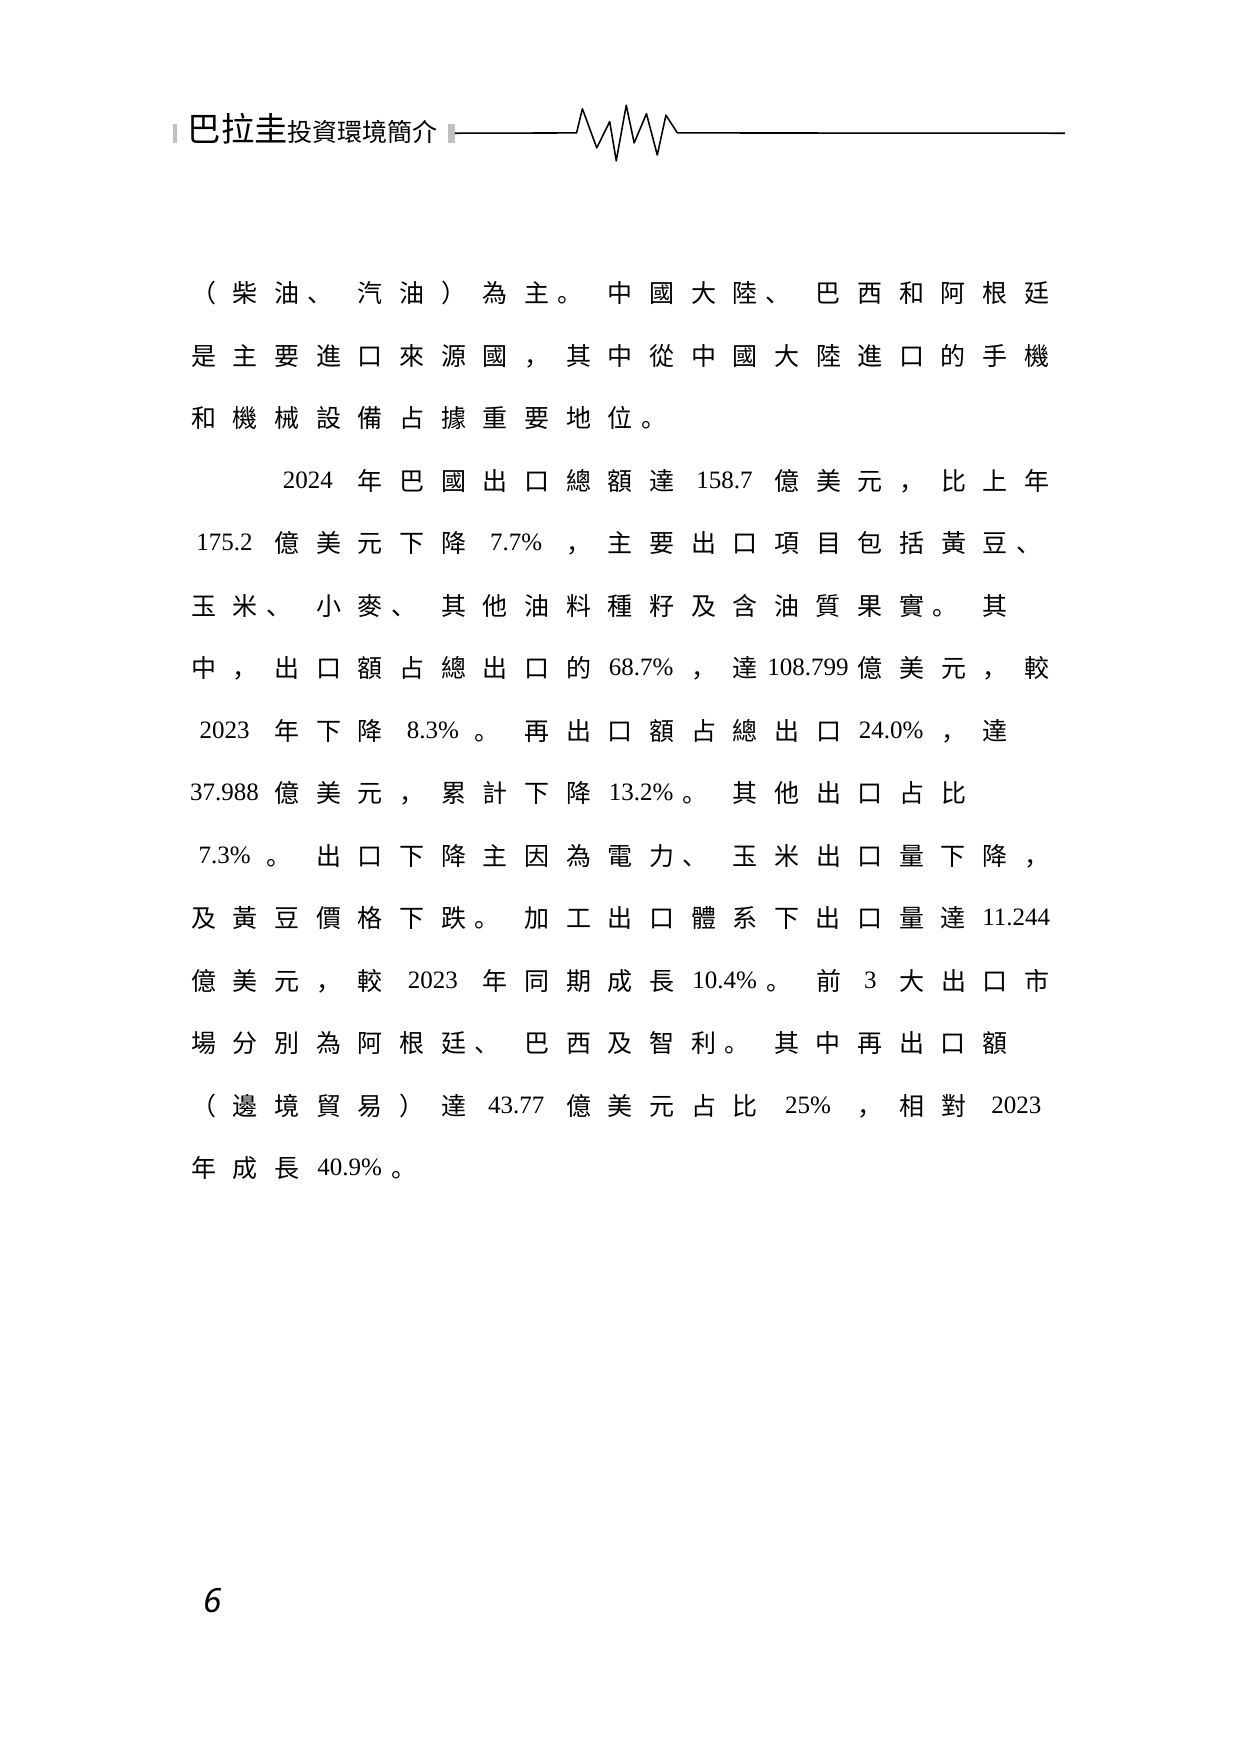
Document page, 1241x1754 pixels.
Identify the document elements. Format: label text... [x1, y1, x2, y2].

text 2024年巴國出口總額達158.7億美元，比上年175.2億美元下降7.7%，主要出口項目包括黃豆、玉米、小麥、其他油料種籽及含油質果實。其中，出口額占總出口的68.7%，達108.799億美元，較2023年下降8.3%。再出口額占總出口24.0%，達37.988億美元，累計下降13.2%。其他出口占比7.3%。出口下降主因為電力、玉米出口量下降，及黃豆價格下跌。加工出口體系下出口量達11.244億美元，較2023年同期成長10.4%。前3大出口市場分別為阿根廷、巴西及智利。其中再出口額（邊境貿易）達43.77億美元占比25%，相對2023年成長40.9%。 [183, 438, 1058, 1188]
text （柴油、汽油）為主。中國大陸、巴西和阿根廷是主要進口來源國，其中從中國大陸進口的手機和機械設備占據重要地位。 [183, 250, 1058, 438]
